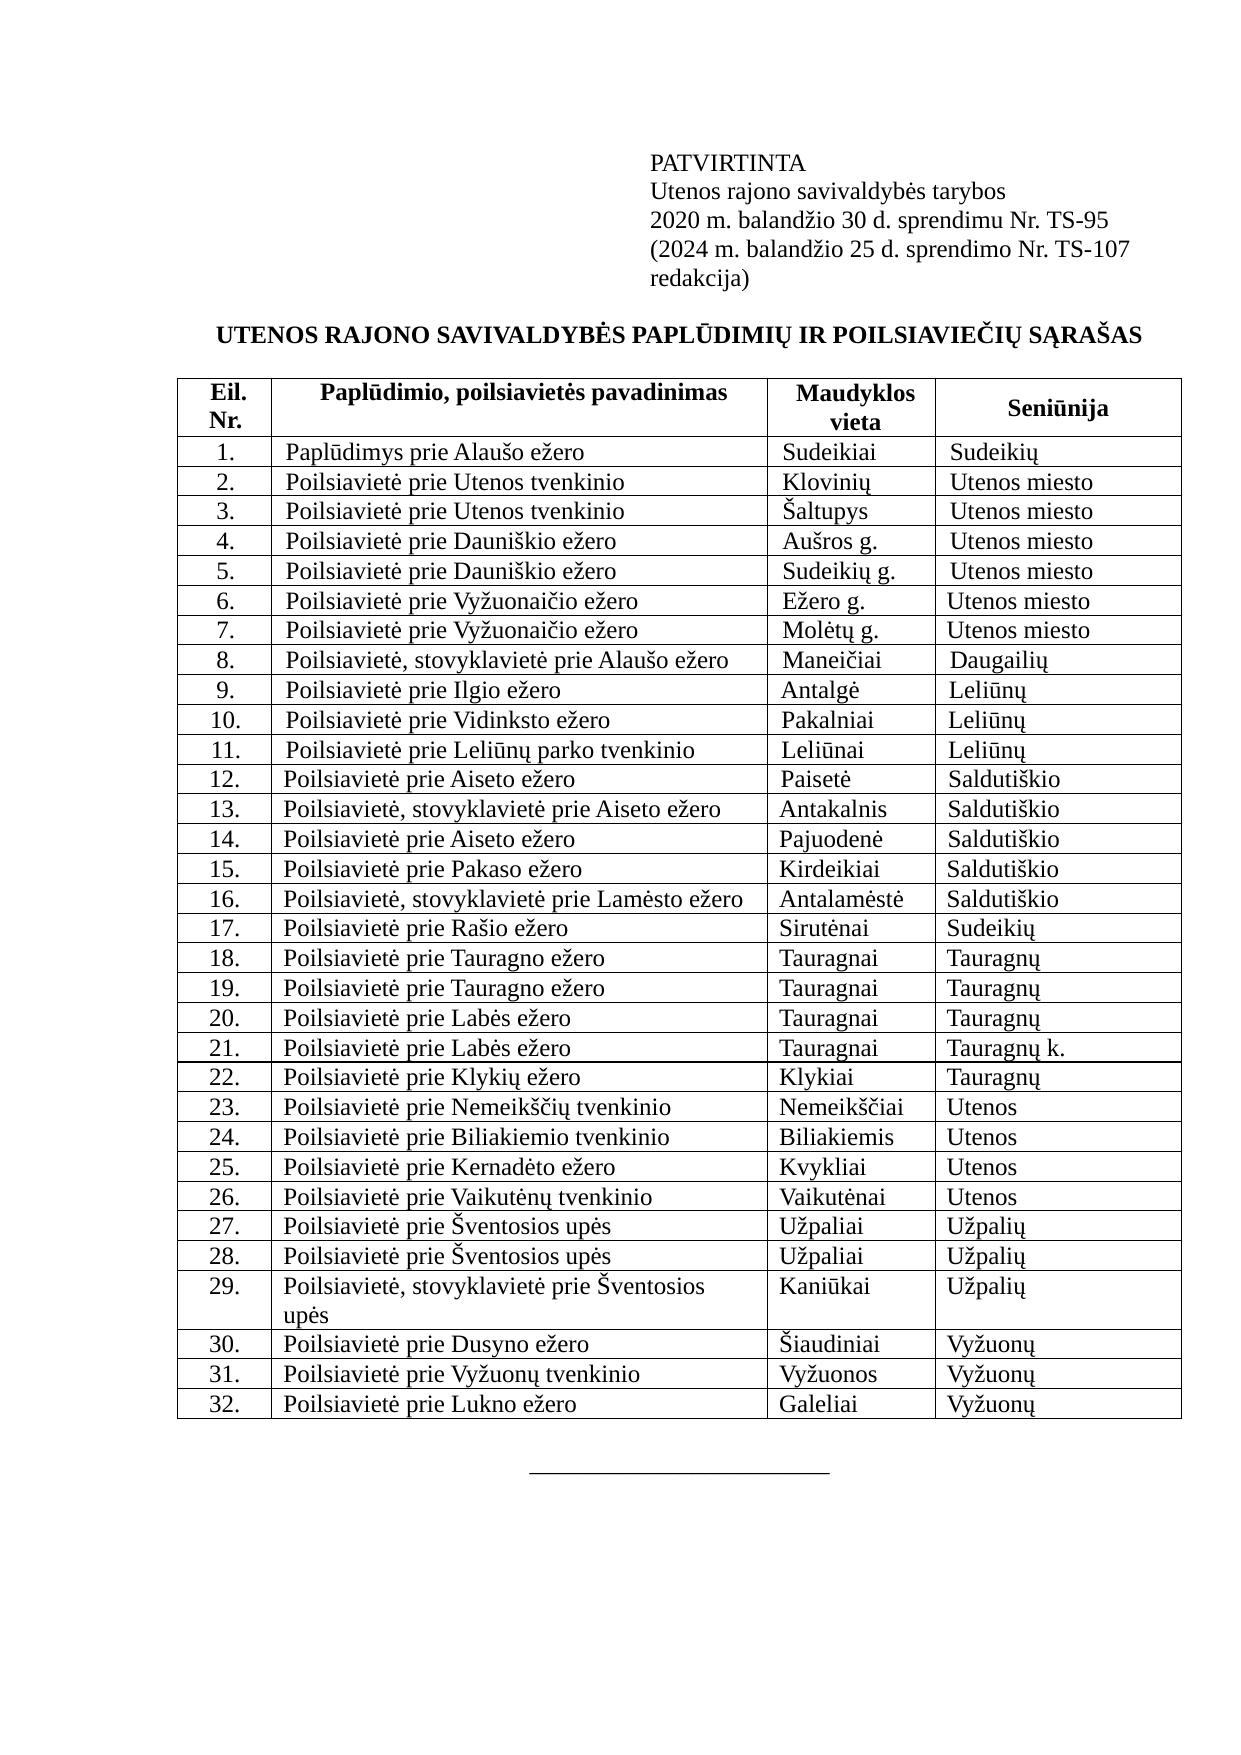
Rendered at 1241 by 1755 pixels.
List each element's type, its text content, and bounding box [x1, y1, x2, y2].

table_cell Leliūnų [936, 675, 949, 704]
table_cell Saldutiškio [936, 765, 948, 793]
table_cell Vaikutėnai [924, 1182, 935, 1210]
table_cell Kaniūkai [768, 1271, 935, 1328]
table_cell 17. [261, 914, 271, 942]
table_cell Užpaliai [768, 1211, 779, 1240]
table_cell 11. [178, 735, 191, 763]
table_cell Daugailių [1170, 645, 1181, 674]
table_cell Biliakiemis [768, 1122, 779, 1151]
table_cell Sirutėnai [924, 914, 935, 942]
table_cell 32. [261, 1389, 271, 1418]
table_cell Saldutiškio [1170, 884, 1181, 912]
table_cell 11. [261, 735, 271, 763]
table_cell 1. [261, 437, 271, 466]
table_cell 27. [178, 1211, 188, 1240]
table_cell 8. [178, 645, 191, 674]
table_cell Utenos miesto [936, 467, 949, 495]
table_cell Tauragnų [936, 943, 946, 972]
table_cell Saldutiškio [936, 854, 946, 883]
table_cell Utenos [1170, 1092, 1181, 1121]
table_cell Sudeikių [1170, 914, 1181, 942]
table_cell Tauragnai [768, 943, 779, 972]
table_cell Utenos miesto [936, 586, 1181, 614]
table_cell Tauragnų [1170, 1003, 1181, 1032]
table_cell Vyžuonų [1170, 1330, 1181, 1358]
table_cell Tauragnai [924, 973, 935, 1002]
table_cell 12. [261, 765, 271, 793]
table_cell Utenos miesto [936, 526, 949, 555]
table_cell 22. [261, 1063, 271, 1091]
table_cell Sudeikių [1170, 437, 1181, 466]
table_cell 21. [261, 1033, 271, 1061]
table_cell Saldutiškio [1170, 854, 1181, 883]
table_cell 12. [178, 765, 188, 793]
table_cell Vyžuonos [924, 1359, 935, 1388]
table_cell 26. [178, 1182, 188, 1210]
table_cell 6. [178, 586, 191, 614]
text UTENOS RAJONO SAVIVALDYBĖS PAPLŪDIMIŲ IR POILSIAVIEČIŲ SĄRAŠAS [177, 320, 1181, 349]
text ________________________ [177, 1448, 1181, 1476]
table_cell Utenos miesto [936, 556, 949, 585]
table_cell 10. [178, 705, 191, 734]
table_cell Sudeikių [936, 914, 946, 942]
table_cell Utenos [936, 1122, 946, 1151]
table_cell Utenos [936, 1182, 946, 1210]
table_cell 29. [178, 1271, 271, 1328]
table_cell 4. [261, 526, 271, 555]
table_cell 25. [261, 1152, 271, 1181]
table_cell 14. [178, 824, 188, 853]
table_cell Šiaudiniai [768, 1330, 779, 1358]
table_cell Tauragnai [768, 1033, 779, 1061]
table_cell Užpalių [936, 1271, 1181, 1328]
table_cell Saldutiškio [1170, 794, 1181, 823]
table_cell Klykiai [924, 1063, 935, 1091]
table_cell 10. [261, 705, 271, 734]
table_cell Saldutiškio [936, 884, 946, 912]
table_cell Tauragnai [924, 1003, 935, 1032]
table_cell Tauragnai [768, 1003, 779, 1032]
table_cell 30. [261, 1330, 271, 1358]
table_cell Vyžuonų [1170, 1359, 1181, 1388]
table_cell 17. [178, 914, 188, 942]
table_cell 5. [178, 556, 191, 585]
table_cell 23. [178, 1092, 188, 1121]
table_cell Kvykliai [924, 1152, 935, 1181]
table_cell 32. [178, 1389, 188, 1418]
table_cell Sudeikių [936, 437, 949, 466]
table_cell 13. [261, 794, 271, 823]
table_cell Vyžuonų [936, 1389, 946, 1418]
table_cell 19. [261, 973, 271, 1002]
table_cell Saldutiškio [936, 824, 947, 853]
table_cell 1. [178, 437, 191, 466]
table_cell 15. [178, 854, 188, 883]
table_cell Užpalių [936, 1241, 946, 1270]
table_cell 31. [178, 1359, 188, 1388]
table_cell Tauragnų [1170, 1063, 1181, 1091]
table_cell Utenos miesto [936, 496, 949, 525]
table_cell 3. [261, 496, 271, 525]
table_cell 24. [178, 1122, 188, 1151]
table_cell Ežero g. [924, 586, 935, 614]
table_cell Saldutiškio [1170, 765, 1181, 793]
table_cell 28. [261, 1241, 271, 1270]
table_cell Antakalnis [924, 794, 935, 823]
table_cell 24. [261, 1122, 271, 1151]
table_cell Pakalniai [768, 705, 781, 734]
table_cell 21. [178, 1033, 188, 1061]
table_cell Tauragnų [1170, 943, 1181, 972]
table_cell Tauragnų k. [936, 1033, 946, 1061]
table_cell 8. [261, 645, 271, 674]
table_cell 3. [178, 496, 191, 525]
table_cell Tauragnų [1170, 973, 1181, 1002]
table_cell Sudeikiai [768, 437, 782, 466]
table_cell Galeliai [924, 1389, 935, 1418]
table_cell 28. [178, 1241, 188, 1270]
table_cell Tauragnų [936, 973, 946, 1002]
table_cell Šaltupys [924, 496, 935, 525]
table_cell 5. [261, 556, 271, 585]
table_cell Utenos miesto [1170, 496, 1181, 525]
table_cell Užpalių [1170, 1211, 1181, 1240]
table_cell Aušros g. [768, 526, 782, 555]
table_cell Leliūnai [768, 735, 781, 763]
table_cell Leliūnų [936, 705, 948, 734]
table_cell Pakalniai [924, 705, 935, 734]
table_cell Tauragnai [924, 943, 935, 972]
table_cell Utenos [936, 1152, 946, 1181]
table_cell Utenos miesto [936, 616, 1181, 644]
table_cell 27. [261, 1211, 271, 1240]
table_cell Sudeikiai [924, 437, 935, 466]
table_cell Galeliai [768, 1389, 779, 1418]
table_cell 20. [261, 1003, 271, 1032]
table_cell 31. [261, 1359, 271, 1388]
table_header Paplūdimio, poilsiavietės pavadinimas [272, 379, 767, 436]
table_cell Maneičiai [768, 645, 782, 674]
table_cell Sirutėnai [768, 914, 779, 942]
table_cell Vyžuonos [768, 1359, 779, 1388]
table_cell Antalgė [924, 675, 935, 704]
table_cell Leliūnų [1170, 675, 1181, 704]
table_cell Utenos [1170, 1182, 1181, 1210]
text 2020 m. balandžio 30 d. sprendimu Nr. TS-95 [650, 205, 1181, 234]
table_cell Ežero g. [768, 586, 782, 614]
table_cell Sudeikių g. [924, 556, 935, 585]
table_cell 20. [178, 1003, 188, 1032]
table_cell Vaikutėnai [768, 1182, 779, 1210]
table_cell Vyžuonų [1170, 1389, 1181, 1418]
text Utenos rajono savivaldybės tarybos [650, 176, 1181, 205]
table_cell Leliūnai [924, 735, 935, 763]
table_cell Užpalių [1170, 1241, 1181, 1270]
table_cell 19. [178, 973, 188, 1002]
table_cell 25. [178, 1152, 188, 1181]
table_cell Kirdeikiai [768, 854, 779, 883]
table_cell Utenos [1170, 1152, 1181, 1181]
table_cell Pajuodenė [924, 824, 935, 853]
table_cell Vyžuonų [936, 1359, 946, 1388]
table_cell Pajuodenė [768, 824, 779, 853]
table_cell Leliūnų [1170, 735, 1181, 763]
table_cell Tauragnų [936, 1003, 946, 1032]
table_cell Maneičiai [924, 645, 935, 674]
table_cell Nemeikščiai [924, 1092, 935, 1121]
table_cell Aušros g. [924, 526, 935, 555]
text PATVIRTINTA [650, 148, 1181, 176]
table_cell 23. [261, 1092, 271, 1121]
text (2024 m. balandžio 25 d. sprendimo Nr. TS-107 [650, 234, 1181, 263]
table_cell Molėtų g. [924, 616, 935, 644]
table_cell Antalamėstė [768, 884, 779, 912]
table_cell 7. [261, 616, 271, 644]
table_cell Utenos miesto [1170, 526, 1181, 555]
table_cell Utenos [936, 1092, 946, 1121]
table_cell Nemeikščiai [768, 1092, 779, 1121]
table_cell 18. [178, 943, 188, 972]
table_cell Antakalnis [768, 794, 779, 823]
table_cell 2. [261, 467, 271, 495]
table_cell Klovinių [768, 467, 782, 495]
table_cell Užpaliai [924, 1241, 935, 1270]
table_cell Klovinių [924, 467, 935, 495]
table_cell Leliūnų [936, 735, 948, 763]
table_cell Tauragnai [768, 973, 779, 1002]
table_cell Utenos miesto [1170, 556, 1181, 585]
table_cell 30. [178, 1330, 188, 1358]
table_cell Šiaudiniai [924, 1330, 935, 1358]
table_cell Saldutiškio [936, 794, 947, 823]
table_cell Biliakiemis [924, 1122, 935, 1151]
table_cell Molėtų g. [768, 616, 782, 644]
table_cell 4. [178, 526, 191, 555]
table_cell 22. [178, 1063, 188, 1091]
table_cell Kirdeikiai [924, 854, 935, 883]
table_cell Tauragnai [924, 1033, 935, 1061]
table_header Maudyklos vieta [924, 379, 935, 436]
table_cell 6. [261, 586, 271, 614]
table_cell 26. [261, 1182, 271, 1210]
table_cell 7. [178, 616, 191, 644]
table_cell Leliūnų [1170, 705, 1181, 734]
table_cell Kvykliai [768, 1152, 779, 1181]
text redakcija) [650, 263, 1181, 291]
table_cell Utenos [1170, 1122, 1181, 1151]
table_cell Daugailių [936, 645, 949, 674]
table_cell 15. [261, 854, 271, 883]
table_cell Šaltupys [768, 496, 782, 525]
table_header Seniūnija [936, 379, 1181, 436]
table_cell Vyžuonų [936, 1330, 946, 1358]
table_cell Užpaliai [768, 1241, 779, 1270]
table_cell 2. [178, 467, 191, 495]
table_cell Tauragnų k. [1170, 1033, 1181, 1061]
table_cell Paisetė [924, 765, 935, 793]
table_cell 9. [178, 675, 191, 704]
table_cell Utenos miesto [1170, 467, 1181, 495]
table_header Maudyklos vieta [768, 379, 787, 436]
table_cell 16. [261, 884, 271, 912]
table_cell 13. [178, 794, 188, 823]
table_cell 18. [261, 943, 271, 972]
table_cell Antalgė [768, 675, 780, 704]
table_cell Sudeikių g. [768, 556, 782, 585]
table_cell Tauragnų [936, 1063, 946, 1091]
table_cell Užpalių [936, 1211, 946, 1240]
table_cell 14. [261, 824, 271, 853]
table_header Eil. Nr. [178, 379, 271, 436]
table_cell 9. [261, 675, 271, 704]
table_cell Saldutiškio [1170, 824, 1181, 853]
table_cell Klykiai [768, 1063, 779, 1091]
table_cell 16. [178, 884, 188, 912]
table_cell Užpaliai [924, 1211, 935, 1240]
table_cell Antalamėstė [924, 884, 935, 912]
table_cell Paisetė [768, 765, 780, 793]
